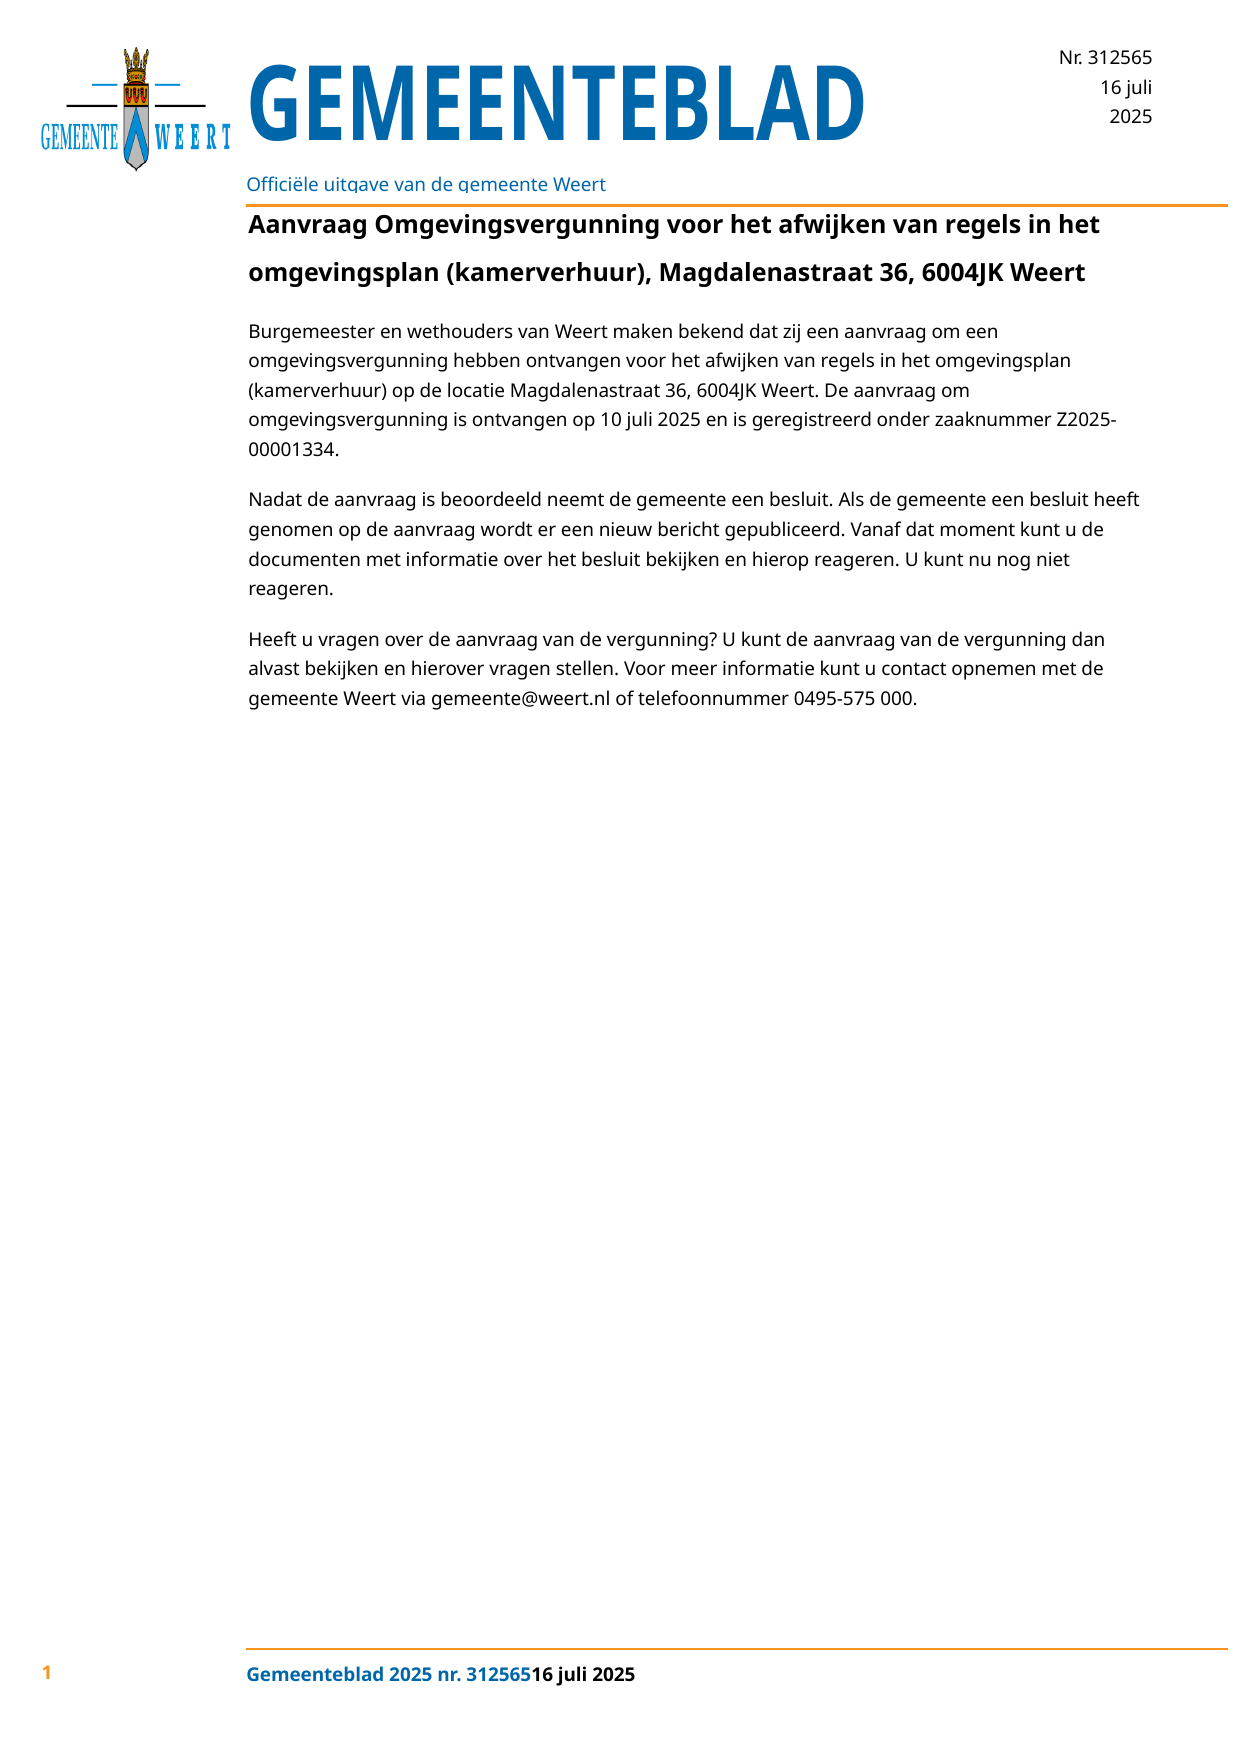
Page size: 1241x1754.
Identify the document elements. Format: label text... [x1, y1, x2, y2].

text Heeft u vragen over de aanvraag van de vergunning? U kunt de aanvraag van de vergunning dan alvast bekijken en hierover vragen stellen. Voor meer informatie kunt u contact opnemen met de gemeente Weert via gemeente@weert.nl of telefoonnummer 0495-575 000. [248, 626, 1152, 711]
picture [41, 47, 231, 172]
text Aanvraag Omgevingsvergunning voor het afwijken van regels in het omgevingsplan (kamerverhuur), Magdalenastraat 36, 6004JK Weert [248, 207, 1152, 288]
text Burgemeester en wethouders van Weert maken bekend dat zij een aanvraag om een omgevingsvergunning hebben ontvangen voor het afwijken van regels in het omgevingsplan (kamerverhuur) op de locatie Magdalenastraat 36, 6004JK Weert. De aanvraag om omgevingsvergunning is ontvangen op 10 juli 2025 en is geregistreerd onder zaaknummer Z2025-00001334. [248, 318, 1152, 462]
text Nadat de aanvraag is beoordeeld neemt de gemeente een besluit. Als de gemeente een besluit heeft genomen op de aanvraag wordt er een nieuw bericht gepubliceerd. Vanaf dat moment kunt u de documenten met informatie over het besluit bekijken en hierop reageren. U kunt nu nog niet reageren. [248, 487, 1152, 601]
